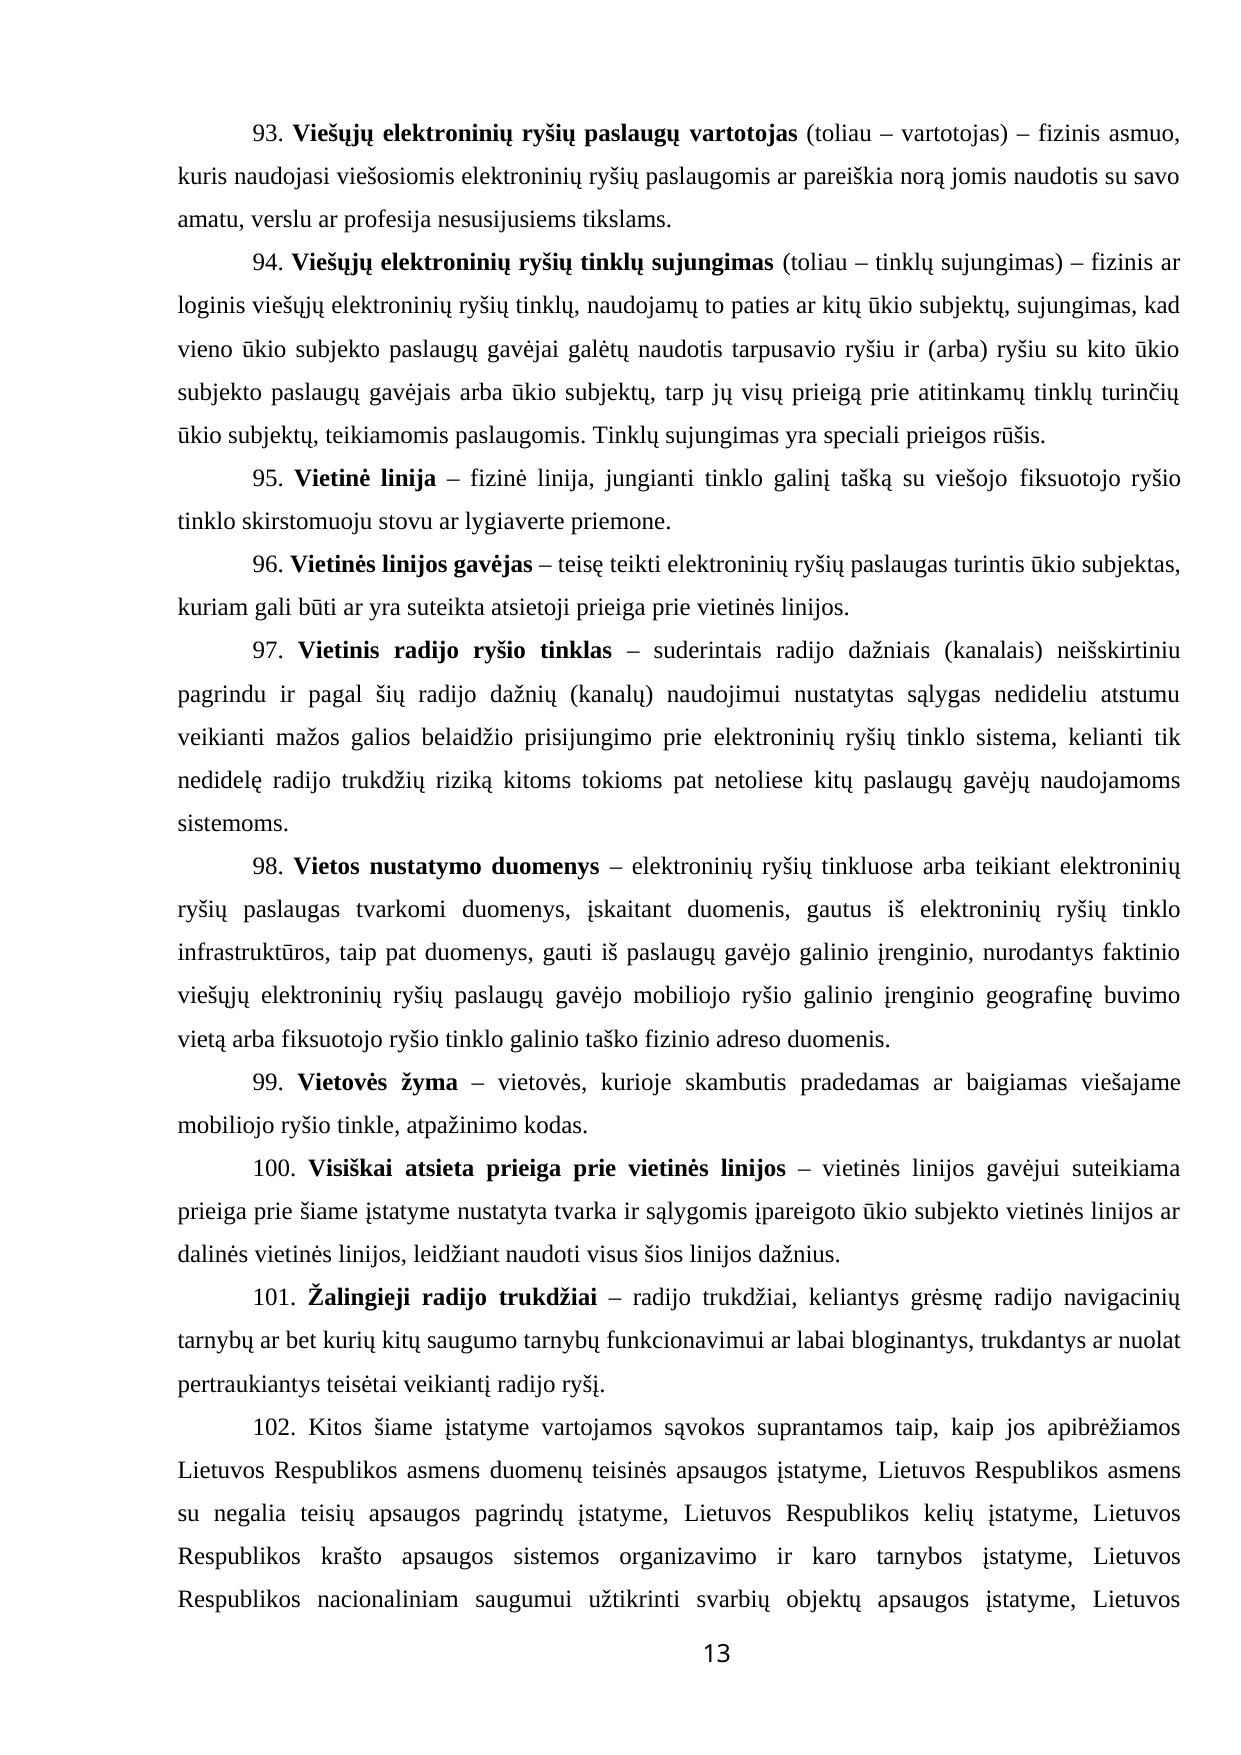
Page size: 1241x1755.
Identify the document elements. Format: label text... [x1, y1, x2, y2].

text 96. Vietinės linijos gavėjas – teisę teikti elektroninių ryšių paslaugas turintis ūkio subjektas, kuriam gali būti ar yra suteikta atsietoji prieiga prie vietinės linijos. [177, 549, 1181, 621]
text 98. Vietos nustatymo duomenys – elektroninių ryšių tinkluose arba teikiant elektroninių ryšių paslaugas tvarkomi duomenys, įskaitant duomenis, gautus iš elektroninių ryšių tinklo infrastruktūros, taip pat duomenys, gauti iš paslaugų gavėjo galinio įrenginio, nurodantys faktinio viešųjų elektroninių ryšių paslaugų gavėjo mobiliojo ryšio galinio įrenginio geografinę buvimo vietą arba fiksuotojo ryšio tinklo galinio taško fizinio adreso duomenis. [177, 851, 1181, 1052]
text 99. Vietovės žyma – vietovės, kurioje skambutis pradedamas ar baigiamas viešajame mobiliojo ryšio tinkle, atpažinimo kodas. [177, 1067, 1181, 1139]
text 101. Žalingieji radijo trukdžiai – radijo trukdžiai, keliantys grėsmę radijo navigacinių tarnybų ar bet kurių kitų saugumo tarnybų funkcionavimui ar labai bloginantys, trukdantys ar nuolat pertraukiantys teisėtai veikiantį radijo ryšį. [177, 1282, 1181, 1397]
text 100. Visiškai atsieta prieiga prie vietinės linijos – vietinės linijos gavėjui suteikiama prieiga prie šiame įstatyme nustatyta tvarka ir sąlygomis įpareigoto ūkio subjekto vietinės linijos ar dalinės vietinės linijos, leidžiant naudoti visus šios linijos dažnius. [177, 1153, 1181, 1268]
text 95. Vietinė linija – fizinė linija, jungianti tinklo galinį tašką su viešojo fiksuotojo ryšio tinklo skirstomuoju stovu ar lygiaverte priemone. [177, 463, 1181, 535]
text 97. Vietinis radijo ryšio tinklas – suderintais radijo dažniais (kanalais) neišskirtiniu pagrindu ir pagal šių radijo dažnių (kanalų) naudojimui nustatytas sąlygas nedideliu atstumu veikianti mažos galios belaidžio prisijungimo prie elektroninių ryšių tinklo sistema, kelianti tik nedidelę radijo trukdžių riziką kitoms tokioms pat netoliese kitų paslaugų gavėjų naudojamoms sistemoms. [177, 636, 1181, 837]
text 102. Kitos šiame įstatyme vartojamos sąvokos suprantamos taip, kaip jos apibrėžiamos Lietuvos Respublikos asmens duomenų teisinės apsaugos įstatyme, Lietuvos Respublikos asmens su negalia teisių apsaugos pagrindų įstatyme, Lietuvos Respublikos kelių įstatyme, Lietuvos Respublikos krašto apsaugos sistemos organizavimo ir karo tarnybos įstatyme, Lietuvos Respublikos nacionaliniam saugumui užtikrinti svarbių objektų apsaugos įstatyme, Lietuvos [177, 1412, 1181, 1613]
text 94. Viešųjų elektroninių ryšių tinklų sujungimas (toliau – tinklų sujungimas) – fizinis ar loginis viešųjų elektroninių ryšių tinklų, naudojamų to paties ar kitų ūkio subjektų, sujungimas, kad vieno ūkio subjekto paslaugų gavėjai galėtų naudotis tarpusavio ryšiu ir (arba) ryšiu su kito ūkio subjekto paslaugų gavėjais arba ūkio subjektų, tarp jų visų prieigą prie atitinkamų tinklų turinčių ūkio subjektų, teikiamomis paslaugomis. Tinklų sujungimas yra speciali prieigos rūšis. [177, 247, 1181, 449]
text 93. Viešųjų elektroninių ryšių paslaugų vartotojas (toliau – vartotojas) – fizinis asmuo, kuris naudojasi viešosiomis elektroninių ryšių paslaugomis ar pareiškia norą jomis naudotis su savo amatu, verslu ar profesija nesusijusiems tikslams. [177, 118, 1181, 233]
